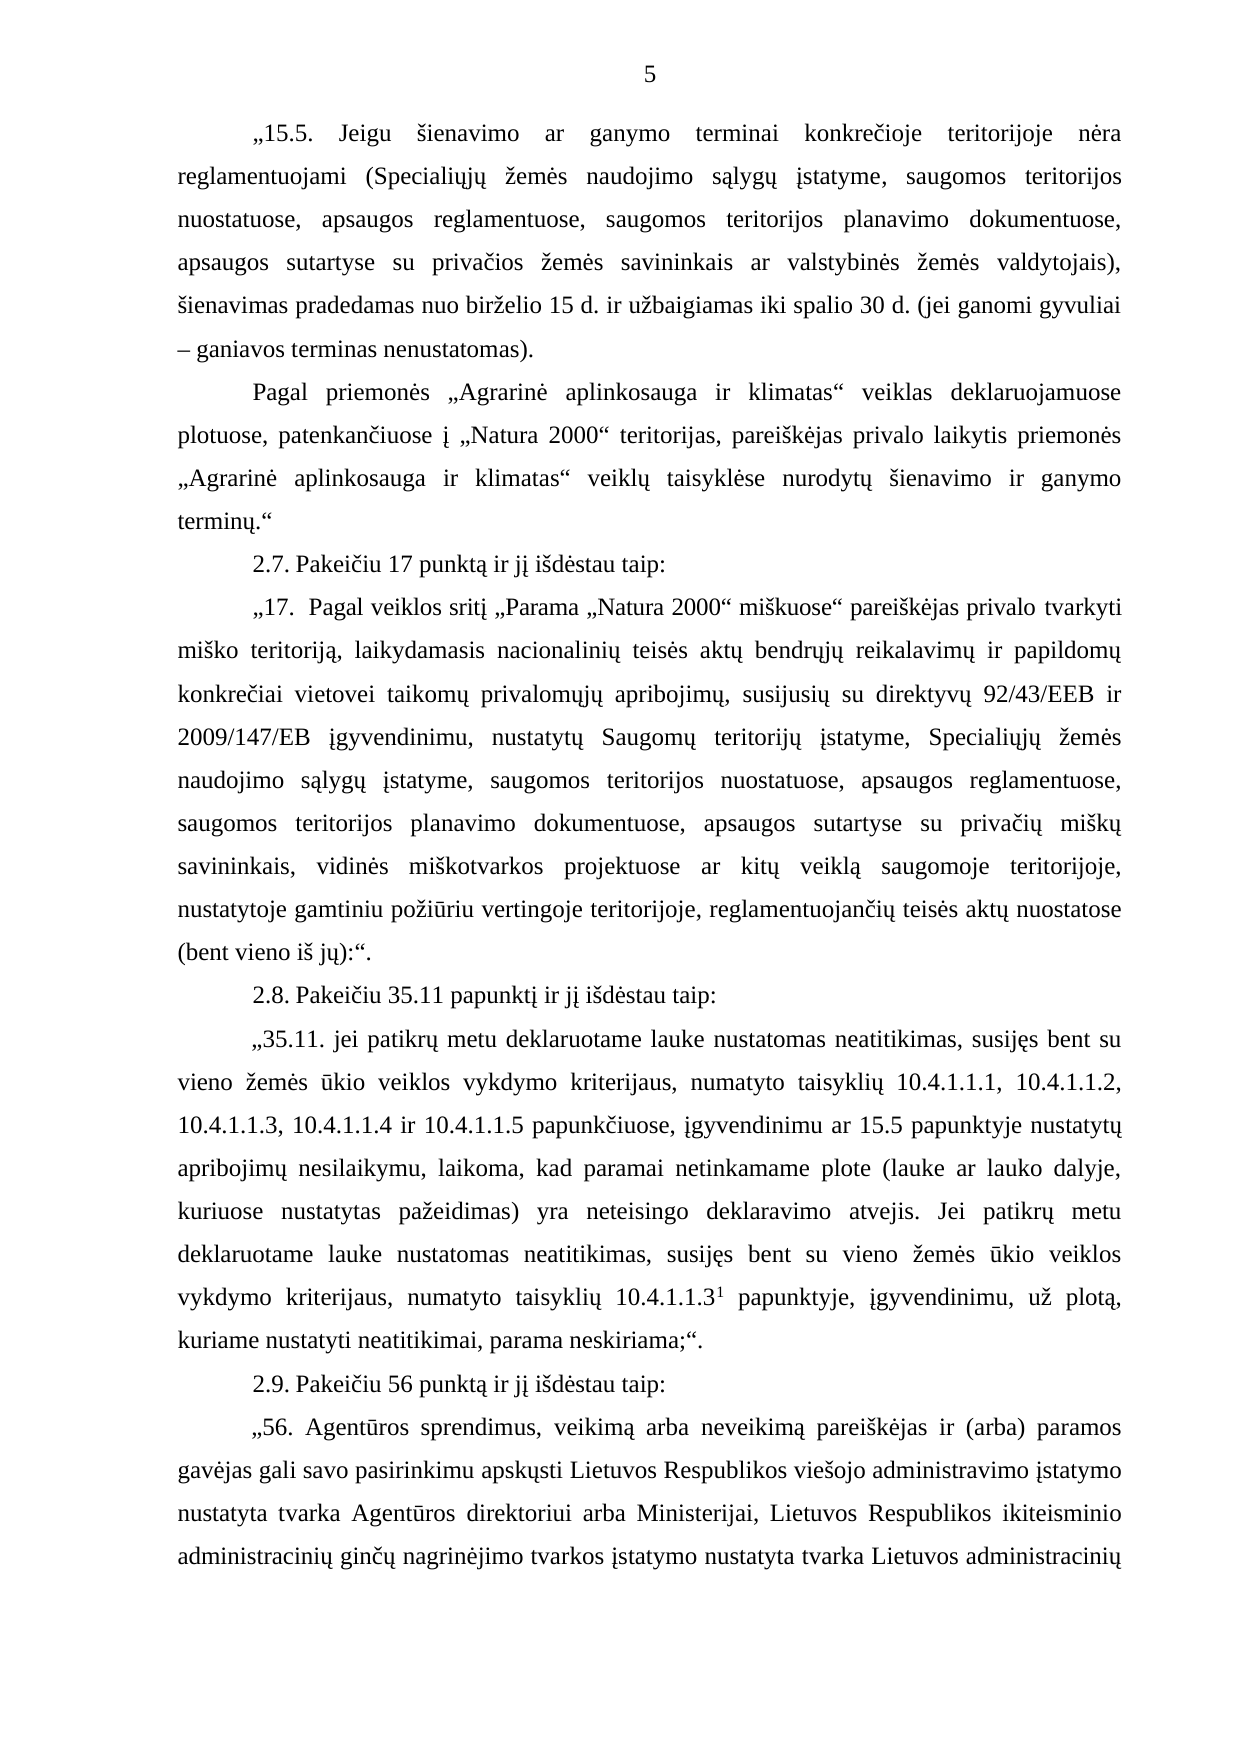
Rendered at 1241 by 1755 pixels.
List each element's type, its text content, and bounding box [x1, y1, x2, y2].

text Pagal priemonės „Agrarinė aplinkosauga ir klimatas“ veiklas deklaruojamuose plotuose, patenkančiuose į „Natura 2000“ teritorijas, pareiškėjas privalo laikytis priemonės „Agrarinė aplinkosauga ir klimatas“ veiklų taisyklėse nurodytų šienavimo ir ganymo terminų.“ [177, 377, 1122, 535]
text 2.7. Pakeičiu 17 punktą ir jį išdėstau taip: [177, 549, 1122, 578]
text „15.5. Jeigu šienavimo ar ganymo terminai konkrečioje teritorijoje nėra reglamentuojami (Specialiųjų žemės naudojimo sąlygų įstatyme, saugomos teritorijos nuostatuose, apsaugos reglamentuose, saugomos teritorijos planavimo dokumentuose, apsaugos sutartyse su privačios žemės savininkais ar valstybinės žemės valdytojais), šienavimas pradedamas nuo birželio 15 d. ir užbaigiamas iki spalio 30 d. (jei ganomi gyvuliai – ganiavos terminas nenustatomas). [177, 118, 1122, 362]
text 2.8. Pakeičiu 35.11 papunktį ir jį išdėstau taip: [177, 981, 1122, 1009]
text „17. Pagal veiklos sritį „Parama „Natura 2000“ miškuose“ pareiškėjas privalo tvarkyti miško teritoriją, laikydamasis nacionalinių teisės aktų bendrųjų reikalavimų ir papildomų konkrečiai vietovei taikomų privalomųjų apribojimų, susijusių su direktyvų 92/43/EEB ir 2009/147/EB įgyvendinimu, nustatytų Saugomų teritorijų įstatyme, Specialiųjų žemės naudojimo sąlygų įstatyme, saugomos teritorijos nuostatuose, apsaugos reglamentuose, saugomos teritorijos planavimo dokumentuose, apsaugos sutartyse su privačių miškų savininkais, vidinės miškotvarkos projektuose ar kitų veiklą saugomoje teritorijoje, nustatytoje gamtiniu požiūriu vertingoje teritorijoje, reglamentuojančių teisės aktų nuostatose (bent vieno iš jų):“. [177, 592, 1122, 966]
text „35.11. jei patikrų metu deklaruotame lauke nustatomas neatitikimas, susijęs bent su vieno žemės ūkio veiklos vykdymo kriterijaus, numatyto taisyklių 10.4.1.1.1, 10.4.1.1.2, 10.4.1.1.3, 10.4.1.1.4 ir 10.4.1.1.5 papunkčiuose, įgyvendinimu ar 15.5 papunktyje nustatytų apribojimų nesilaikymu, laikoma, kad paramai netinkamame plote (lauke ar lauko dalyje, kuriuose nustatytas pažeidimas) yra neteisingo deklaravimo atvejis. Jei patikrų metu deklaruotame lauke nustatomas neatitikimas, susijęs bent su vieno žemės ūkio veiklos vykdymo kriterijaus, numatyto taisyklių 10.4.1.1.31 papunktyje, įgyvendinimu, už plotą, kuriame nustatyti neatitikimai, parama neskiriama;“. [177, 1024, 1122, 1354]
text 2.9. Pakeičiu 56 punktą ir jį išdėstau taip: [177, 1369, 1122, 1397]
text „56. Agentūros sprendimus, veikimą arba neveikimą pareiškėjas ir (arba) paramos gavėjas gali savo pasirinkimu apskųsti Lietuvos Respublikos viešojo administravimo įstatymo nustatyta tvarka Agentūros direktoriui arba Ministerijai, Lietuvos Respublikos ikiteisminio administracinių ginčų nagrinėjimo tvarkos įstatymo nustatyta tvarka Lietuvos administracinių [177, 1412, 1122, 1570]
